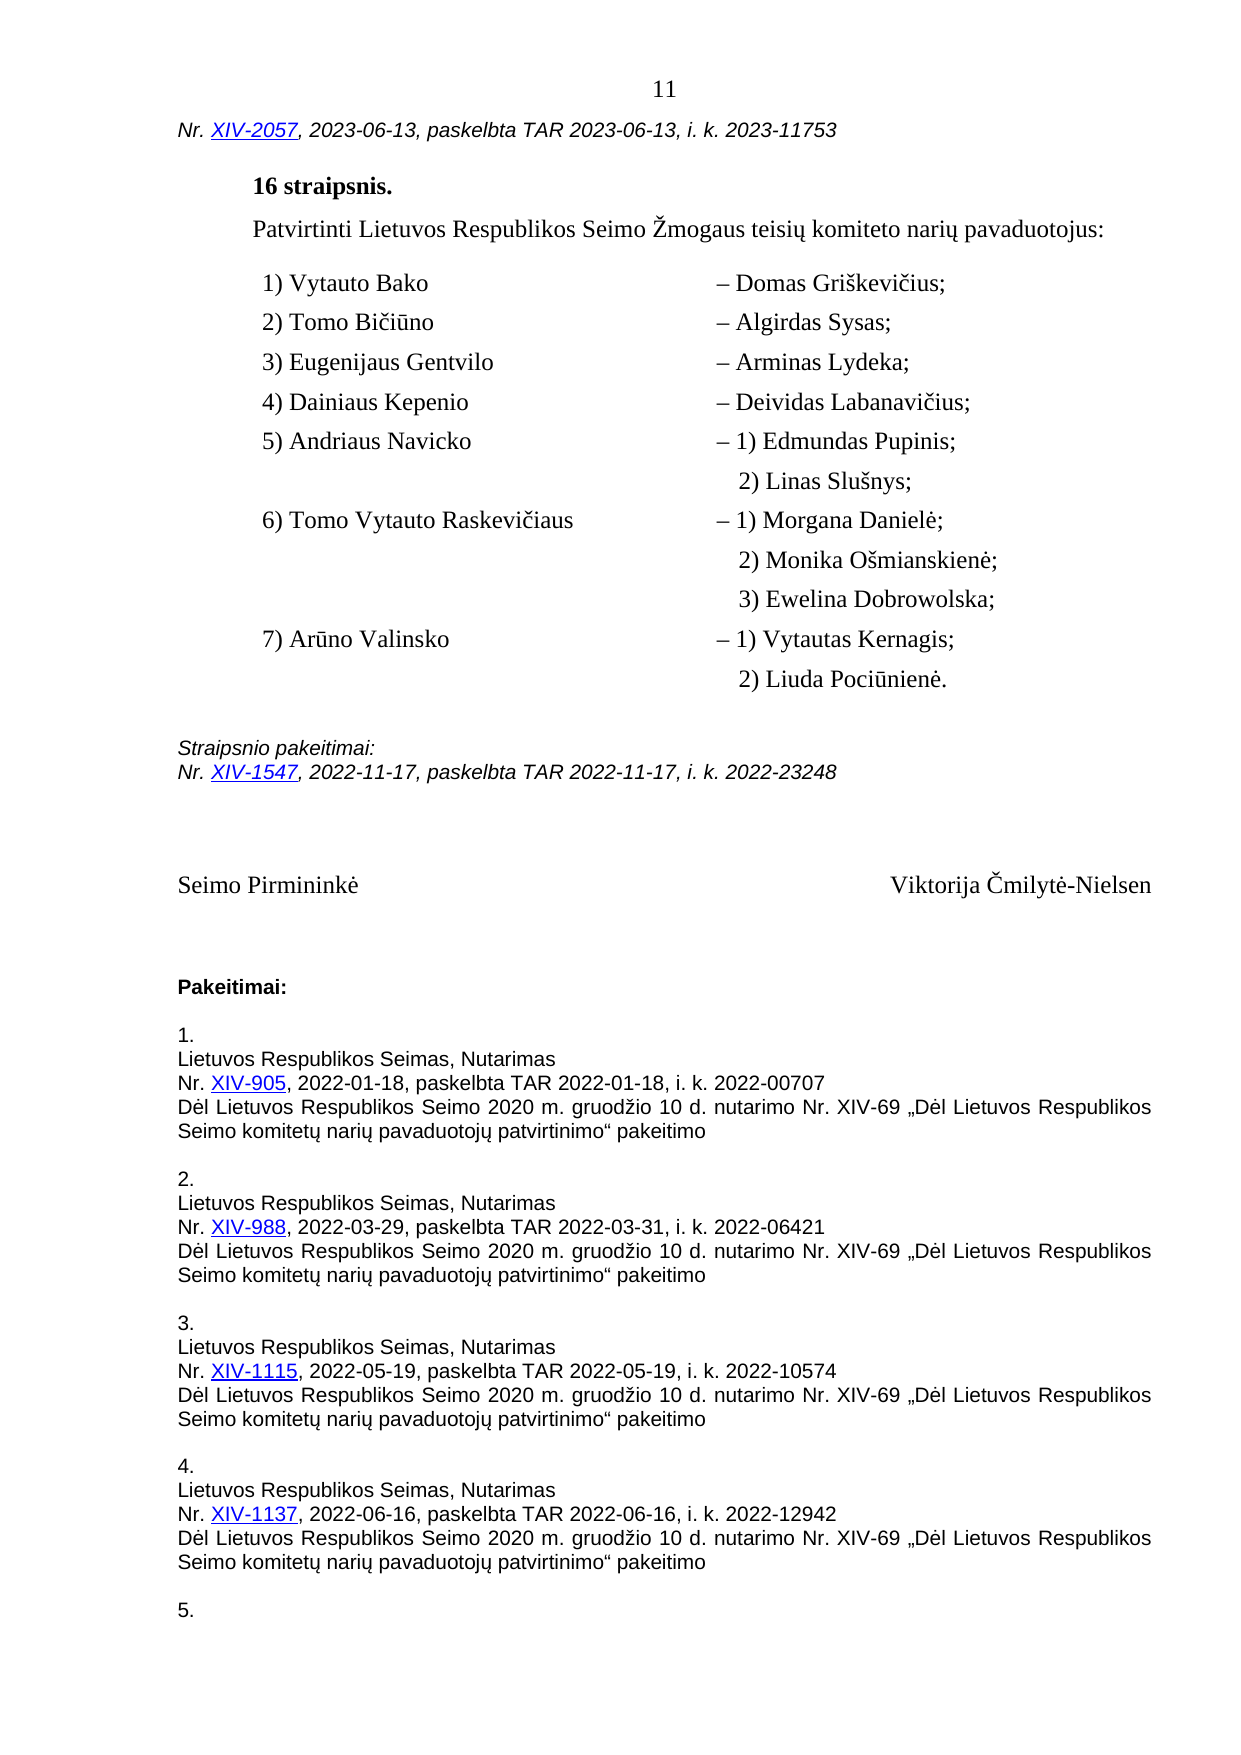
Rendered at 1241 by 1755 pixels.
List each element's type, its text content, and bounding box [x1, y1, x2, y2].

table_header – Domas Griškevičius; [691, 257, 1151, 297]
text 5. [177, 1598, 1152, 1622]
text Nr. XIV-905, 2022-01-18, paskelbta TAR 2022-01-18, i. k. 2022-00707 [177, 1071, 1152, 1095]
text Lietuvos Respublikos Seimas, Nutarimas [177, 1334, 1152, 1358]
table_cell – 1) Morgana Danielė; 2) Monika Ošmianskienė; 3) Ewelina Dobrowolska; [691, 495, 1151, 613]
table_cell 5) Andriaus Navicko [236, 415, 691, 494]
text 3. [177, 1311, 1152, 1334]
table_cell – Deividas Labanavičius; [691, 376, 1151, 415]
text Nr. XIV-1137, 2022-06-16, paskelbta TAR 2022-06-16, i. k. 2022-12942 [177, 1502, 1152, 1526]
text Dėl Lietuvos Respublikos Seimo 2020 m. gruodžio 10 d. nutarimo Nr. XIV-69 „Dėl Lietuvos Respublikos Seimo komitetų narių pavaduotojų patvirtinimo“ pakeitimo [177, 1239, 1152, 1287]
text 4. [177, 1454, 1152, 1478]
table_cell – 1) Edmundas Pupinis; 2) Linas Slušnys; [691, 415, 1151, 494]
text Lietuvos Respublikos Seimas, Nutarimas [177, 1478, 1152, 1502]
table_header 1) Vytauto Bako [236, 257, 691, 297]
table_cell 7) Arūno Valinsko [236, 613, 691, 692]
text Dėl Lietuvos Respublikos Seimo 2020 m. gruodžio 10 d. nutarimo Nr. XIV-69 „Dėl Lietuvos Respublikos Seimo komitetų narių pavaduotojų patvirtinimo“ pakeitimo [177, 1382, 1152, 1430]
text Nr. XIV-1547, 2022-11-17, paskelbta TAR 2022-11-17, i. k. 2022-23248 [177, 759, 1152, 783]
text Pakeitimai: [177, 975, 1152, 999]
table_cell – Algirdas Sysas; [691, 297, 1151, 336]
text 2. [177, 1167, 1152, 1191]
text Nr. XIV-2057, 2023-06-13, paskelbta TAR 2023-06-13, i. k. 2023-11753 [177, 118, 1152, 142]
table_cell 6) Tomo Vytauto Raskevičiaus [236, 495, 691, 613]
text 1. [177, 1023, 1152, 1047]
table_cell 2) Tomo Bičiūno [236, 297, 691, 336]
text Seimo Pirmininkė Viktorija Čmilytė-Nielsen [177, 870, 1152, 898]
text Dėl Lietuvos Respublikos Seimo 2020 m. gruodžio 10 d. nutarimo Nr. XIV-69 „Dėl Lietuvos Respublikos Seimo komitetų narių pavaduotojų patvirtinimo“ pakeitimo [177, 1095, 1152, 1143]
text Straipsnio pakeitimai: [177, 736, 1152, 759]
text Lietuvos Respublikos Seimas, Nutarimas [177, 1191, 1152, 1215]
text Patvirtinti Lietuvos Respublikos Seimo Žmogaus teisių komiteto narių pavaduotojus: [177, 214, 1152, 243]
text Dėl Lietuvos Respublikos Seimo 2020 m. gruodžio 10 d. nutarimo Nr. XIV-69 „Dėl Lietuvos Respublikos Seimo komitetų narių pavaduotojų patvirtinimo“ pakeitimo [177, 1526, 1152, 1574]
text Lietuvos Respublikos Seimas, Nutarimas [177, 1047, 1152, 1071]
table_cell 3) Eugenijaus Gentvilo [236, 336, 691, 376]
table_cell 4) Dainiaus Kepenio [236, 376, 691, 415]
table_cell – 1) Vytautas Kernagis; 2) Liuda Pociūnienė. [691, 613, 1151, 692]
text Nr. XIV-988, 2022-03-29, paskelbta TAR 2022-03-31, i. k. 2022-06421 [177, 1215, 1152, 1239]
table_cell – Arminas Lydeka; [691, 336, 1151, 376]
text 16 straipsnis. [177, 171, 1152, 199]
text Nr. XIV-1115, 2022-05-19, paskelbta TAR 2022-05-19, i. k. 2022-10574 [177, 1358, 1152, 1382]
